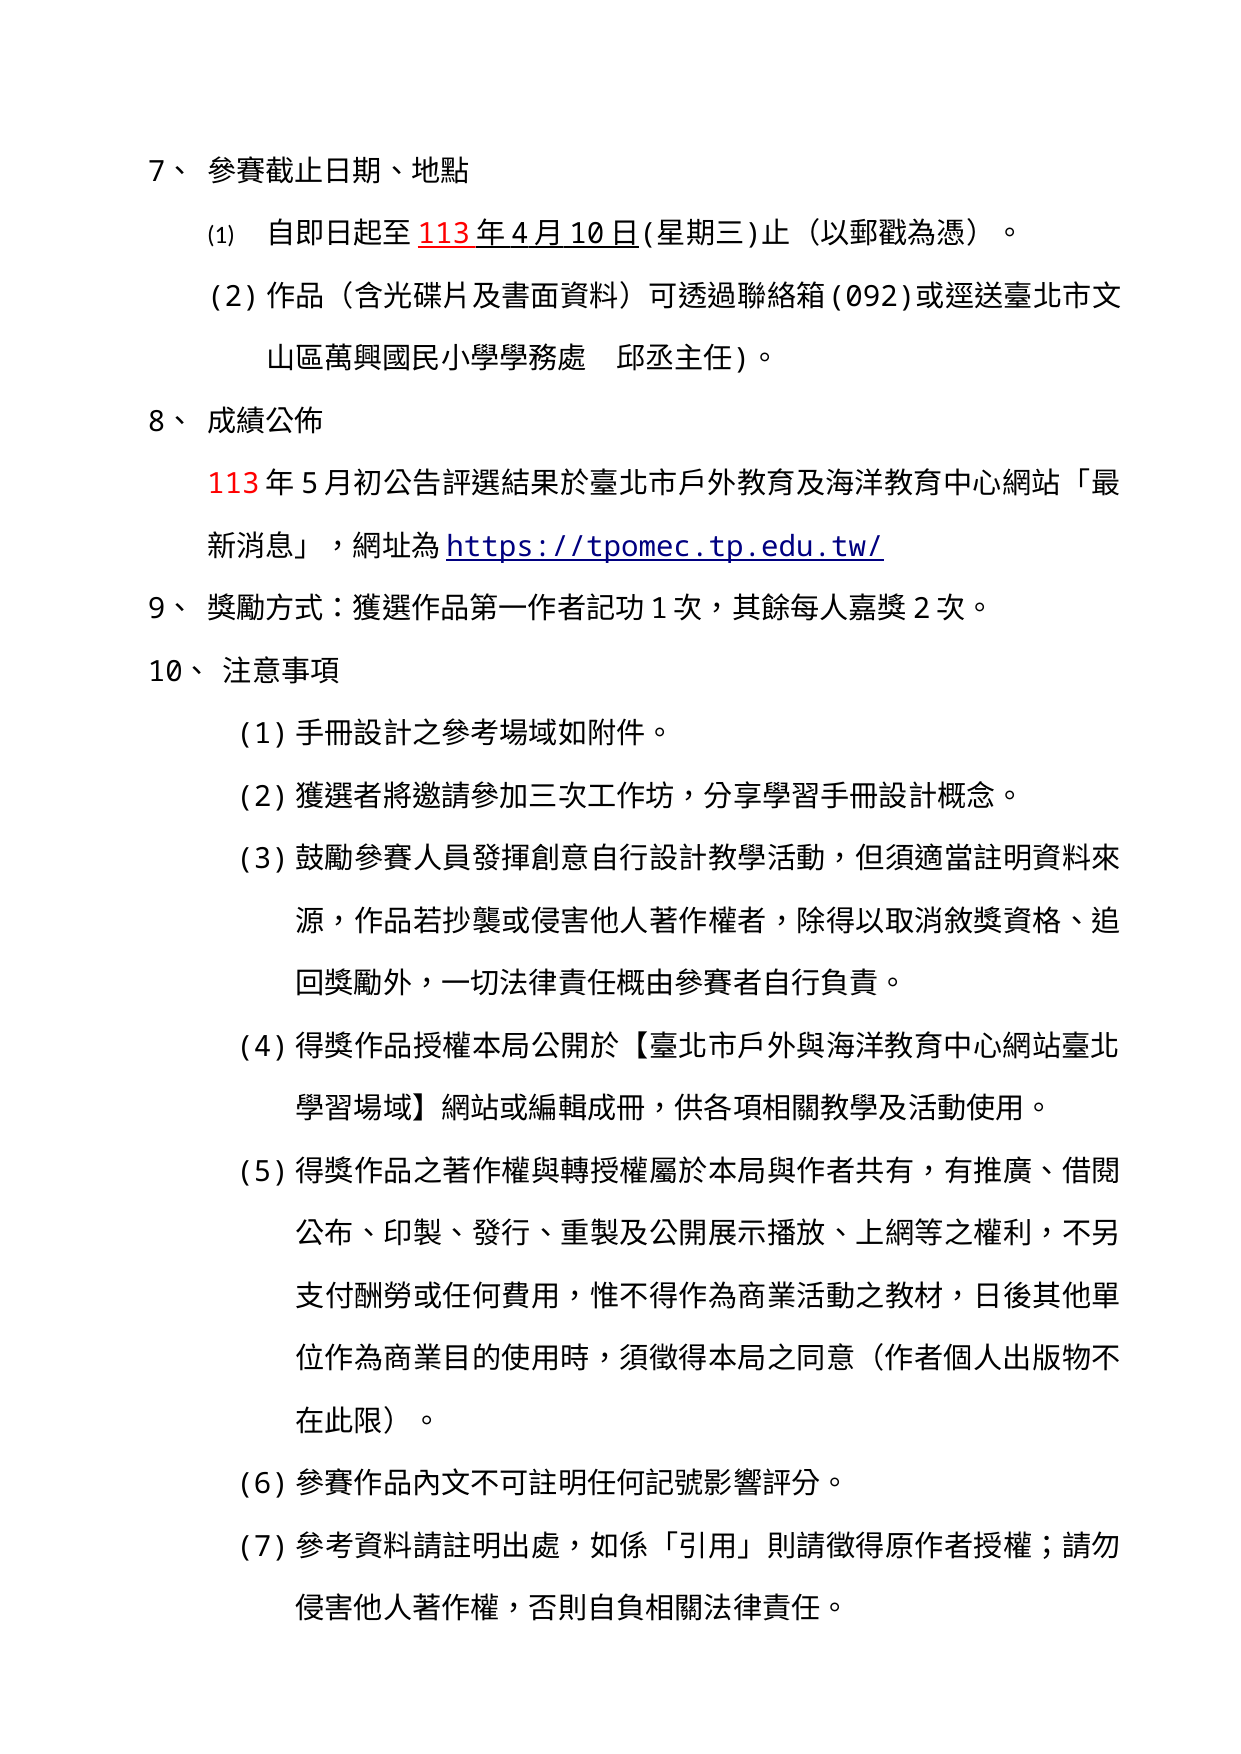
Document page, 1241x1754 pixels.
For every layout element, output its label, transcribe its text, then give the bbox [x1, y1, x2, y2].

list 成績公佈 [148, 377, 1122, 439]
list 獲選者將邀請參加三次工作坊，分享學習手冊設計概念。 [236, 752, 1122, 814]
list 參賽作品內文不可註明任何記號影響評分。 [236, 1439, 1122, 1502]
list 鼓勵參賽人員發揮創意自行設計教學活動，但須適當註明資料來源，作品若抄襲或侵害他人著作權者，除得以取消敘獎資格、追回獎勵外，一切法律責任概由參賽者自行負責。 [236, 814, 1122, 1002]
list 得獎作品之著作權與轉授權屬於本局與作者共有，有推廣、借閱、公布、印製、發行、重製及公開展示播放、上網等之權利，不另支付酬勞或任何費用，惟不得作為商業活動之教材，日後其他單位作為商業目的使用時，須徵得本局之同意（作者個人出版物不在此限）。 [236, 1127, 1122, 1439]
list 作品（含光碟片及書面資料）可透過聯絡箱(092)或逕送臺北市文山區萬興國民小學學務處 邱丞主任)。 [207, 252, 1122, 377]
list 手冊設計之參考場域如附件。 [236, 689, 1122, 752]
list 注意事項 [148, 627, 1122, 689]
text 113年5月初公告評選結果於臺北市戶外教育及海洋教育中心網站「最新消息」，網址為https://tpomec.tp.edu.tw/ [207, 439, 1122, 564]
list 自即日起至113年4月10日(星期三)止（以郵戳為憑）。 [207, 189, 1122, 252]
list 獎勵方式：獲選作品第一作者記功1次，其餘每人嘉獎2次。 [148, 564, 1122, 627]
list 得獎作品授權本局公開於【臺北市戶外與海洋教育中心網站臺北學習場域】網站或編輯成冊，供各項相關教學及活動使用。 [236, 1002, 1122, 1127]
list 參賽截止日期、地點 [148, 127, 1122, 189]
list 參考資料請註明出處，如係「引用」則請徵得原作者授權；請勿侵害他人著作權，否則自負相關法律責任。 [236, 1502, 1122, 1627]
